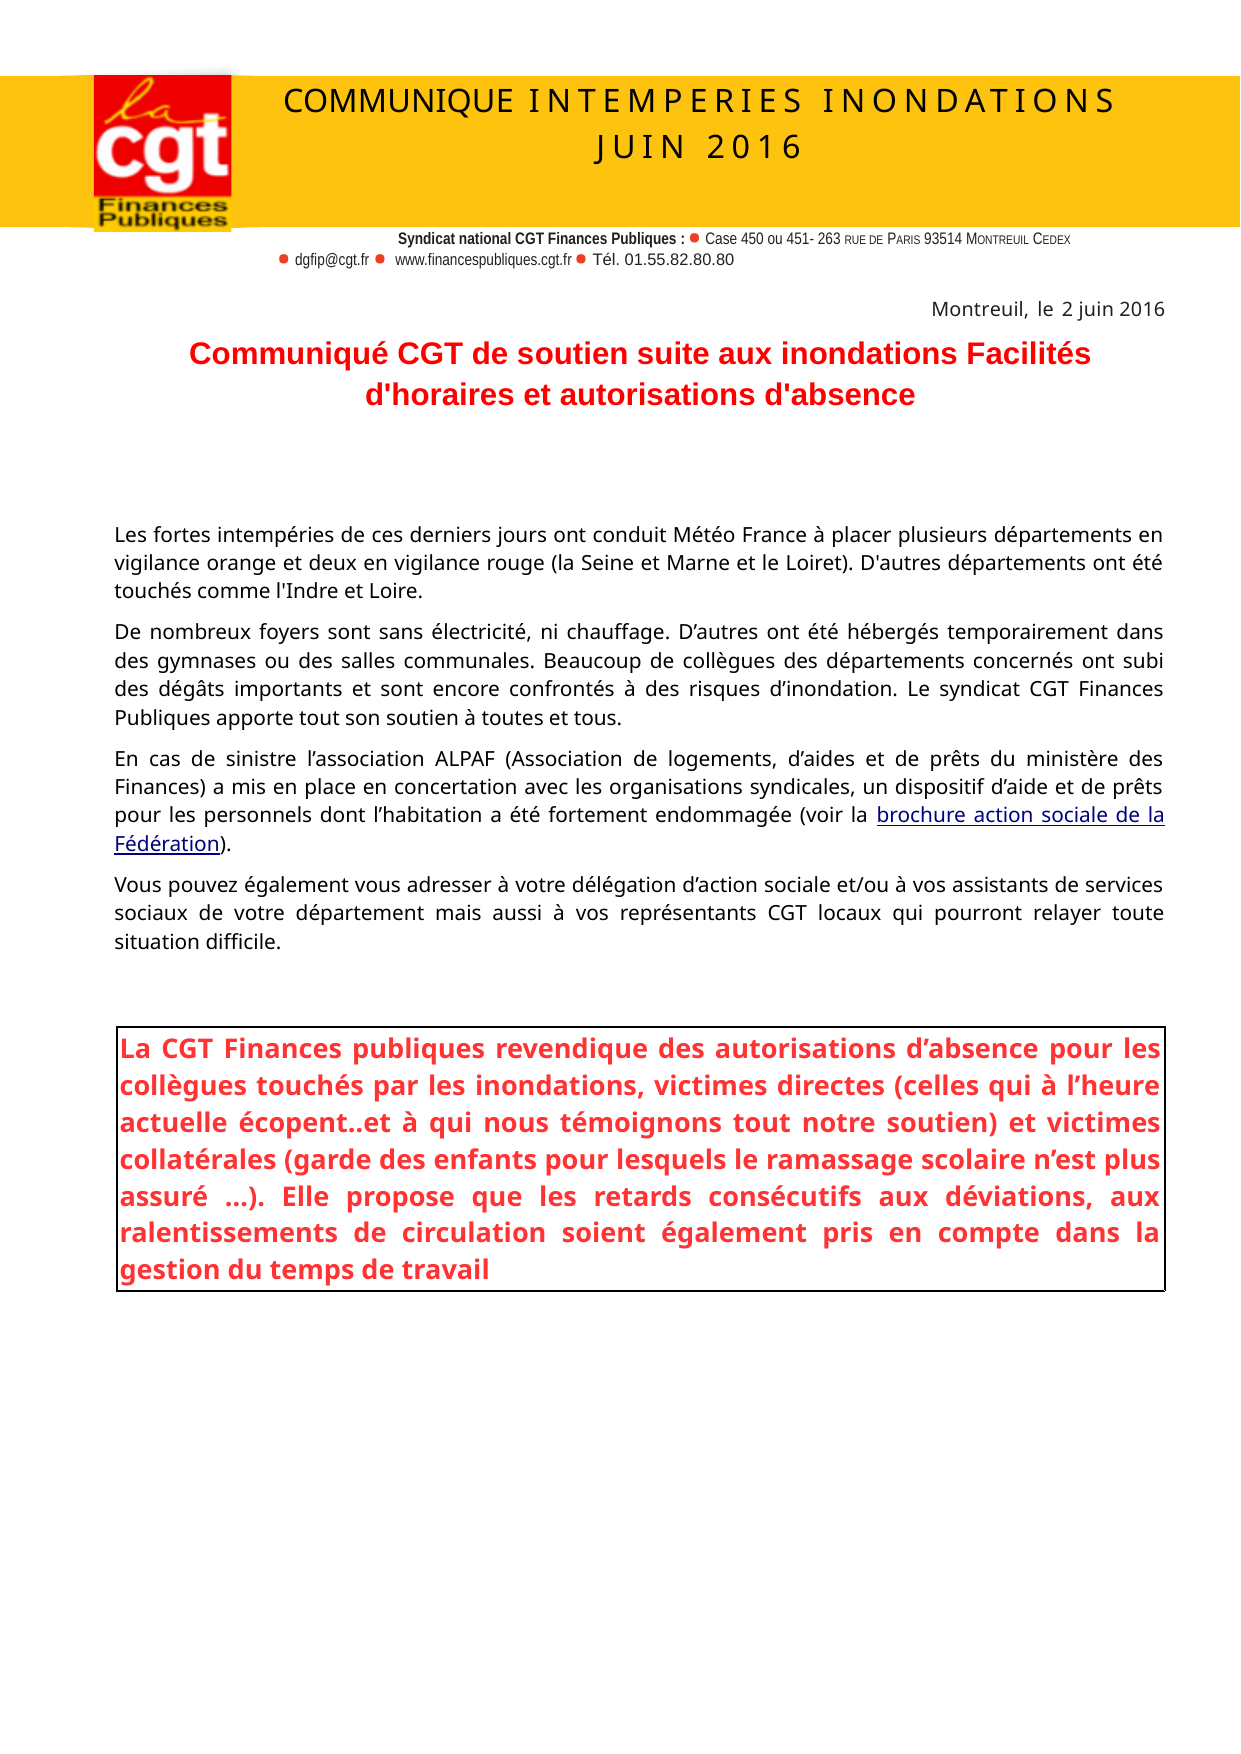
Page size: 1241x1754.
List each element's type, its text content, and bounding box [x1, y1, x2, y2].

picture [59, 61, 262, 232]
text De nombreux foyers sont sans électricité, ni chauffage. D’autres ont été hébergés temporairement dans des gymnases ou des salles communales. Beaucoup de collègues des départements concernés ont subi des dégâts importants et sont encore confrontés à des risques d’inondation. Le syndicat CGT Finances Publiques apporte tout son soutien à toutes et tous. [114, 617, 1165, 731]
text Syndicat national CGT Finances Publiques : Case 450 ou 451- 263 RUE DE PARIS 93514 MONTREUIL CEDEX [75, 229, 1165, 249]
text  dgfip@cgt.fr  www.financespubliques.cgt.fr Tél. 01.55.82.80.80 [75, 249, 1165, 269]
text La CGT Finances publiques revendique des autorisations d’absence pour les collègues touchés par les inondations, victimes directes (celles qui à l’heure actuelle écopent..et à qui nous témoignons tout notre soutien) et victimes collatérales (garde des enfants pour lesquels le ramassage scolaire n’est plus assuré …). Elle propose que les retards consécutifs aux déviations, aux ralentissements de circulation soient également pris en compte dans la gestion du temps de travail [118, 1028, 1164, 1290]
text En cas de sinistre l’association ALPAF (Association de logements, d’aides et de prêts du ministère des Finances) a mis en place en concertation avec les organisations syndicales, un dispositif d’aide et de prêts pour les personnels dont l’habitation a été fortement endommagée (voir la brochure action sociale de la Fédération). [114, 744, 1165, 857]
text Montreuil, le 2 juin 2016 [75, 292, 1165, 322]
text Les fortes intempéries de ces derniers jours ont conduit Météo France à placer plusieurs départements en vigilance orange et deux en vigilance rouge (la Seine et Marne et le Loiret). D'autres départements ont été touchés comme l'Indre et Loire. [114, 520, 1165, 605]
text Vous pouvez également vous adresser à votre délégation d’action sociale et/ou à vos assistants de services sociaux de votre département mais aussi à vos représentants CGT locaux qui pourront relayer toute situation difficile. [114, 870, 1165, 955]
text Communiqué CGT de soutien suite aux inondations Facilités d'horaires et autorisations d'absence [116, 335, 1165, 412]
